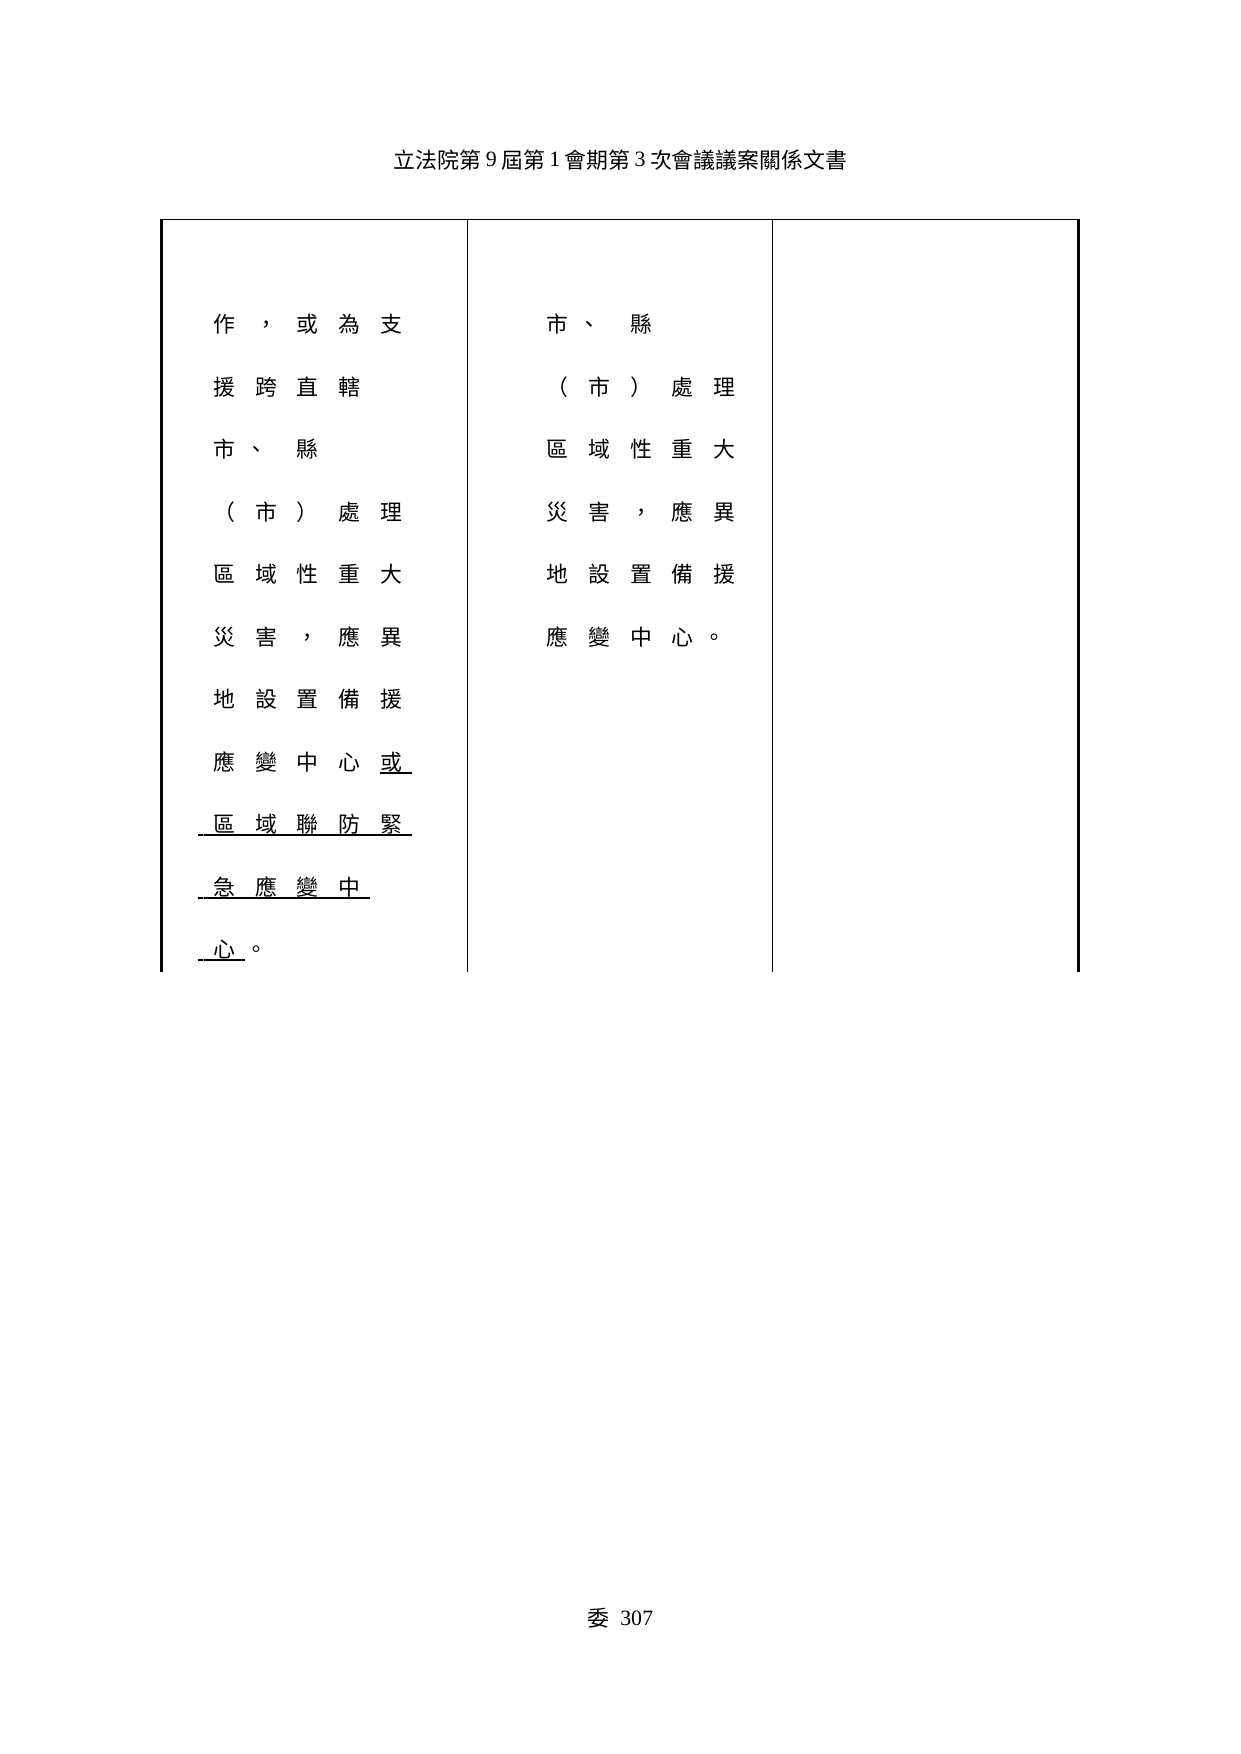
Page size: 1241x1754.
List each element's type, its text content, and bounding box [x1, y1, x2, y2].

table_cell [773, 220, 1077, 972]
table_cell 市、縣（市）處理區域性重大災害，應異地設置備援應變中心。 [468, 220, 772, 972]
table_cell 作，或為支援跨直轄市、縣（市）處理區域性重大災害，應異地設置備援應變中心或區域聯防緊急應變中心。 [163, 220, 467, 972]
